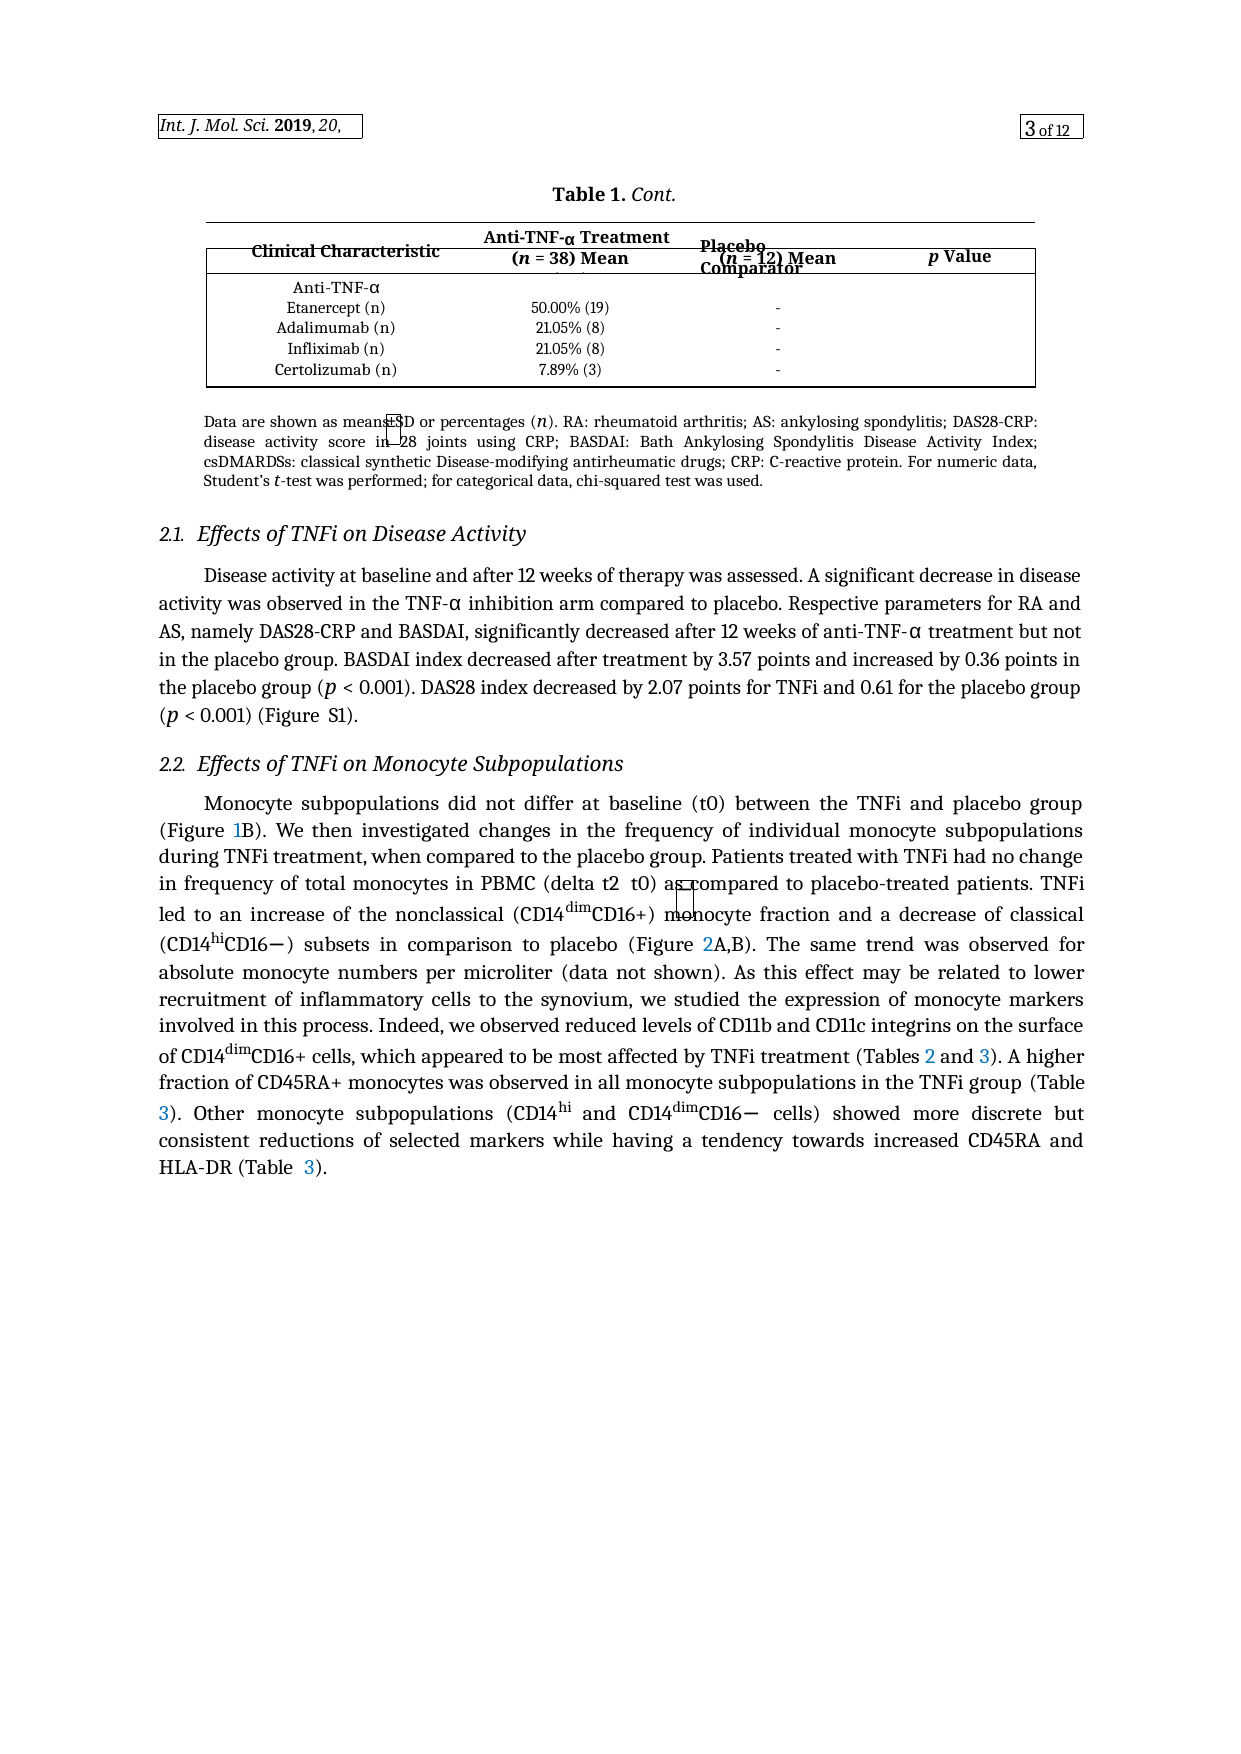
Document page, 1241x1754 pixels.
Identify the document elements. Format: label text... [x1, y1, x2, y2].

table_header (n = 38) Mean (SD) [449, 249, 674, 273]
text p Value [929, 244, 1096, 267]
table_cell 7.89% (3) [449, 360, 674, 386]
table_cell Infliximab (n) [207, 339, 449, 360]
text Clinical Characteristic Anti-TNF-α Treatment [251, 225, 676, 248]
table_cell 50.00% (19) [449, 298, 674, 319]
table_cell - [674, 339, 1035, 360]
table_cell 21.05% (8) [449, 339, 674, 360]
table_cell Anti-TNF-α [207, 274, 449, 298]
text Data are shown as means SD or percentages (n). RA: rheumatoid arthritis; AS: ankylosing spondylitis; DAS28-CRP: disease activity score in 28 joints using CRP; BASDAI: Bath Ankylosing Spondylitis Disease Activity Index; csDMARDSs: classical synthetic Disease-modifying antirheumatic drugs; CRP: C-reactive protein. For numeric data, Student’s t-test was performed; for categorical data, chi-squared test was used. [204, 412, 1039, 491]
text Disease activity at baseline and after 12 weeks of therapy was assessed. A significant decrease in disease activity was observed in the TNF-α inhibition arm compared to placebo. Respective parameters for RA and AS, namely DAS28-CRP and BASDAI, significantly decreased after 12 weeks of anti-TNF-α treatment but not in the placebo group. BASDAI index decreased after treatment by 3.57 points and increased by 0.36 points in the placebo group (p < 0.001). DAS28 index decreased by 2.07 points for TNFi and 0.61 for the placebo group (p < 0.001) (Figure S1). [159, 560, 1081, 728]
table_cell - [674, 360, 1035, 386]
table_cell [449, 274, 674, 298]
table_cell [674, 274, 1035, 298]
list Effects of TNFi on Disease Activity [159, 519, 1096, 548]
text Placebo Comparator [700, 234, 855, 248]
table_header (n = 12) Mean (SD) [674, 249, 1035, 273]
text Table 1. Cont. [148, 182, 676, 207]
table_cell Etanercept (n) [207, 298, 449, 319]
text Monocyte subpopulations did not differ at baseline (t0) between the TNFi and placebo group (Figure 1B). We then investigated changes in the frequency of individual monocyte subpopulations during TNFi treatment, when compared to the placebo group. Patients treated with TNFi had no change in frequency of total monocytes in PBMC (delta t2 t0) as compared to placebo-treated patients. TNFi led to an increase of the nonclassical (CD14dimCD16+) monocyte fraction and a decrease of classical (CD14hiCD16−) subsets in comparison to placebo (Figure 2A,B). The same trend was observed for absolute monocyte numbers per microliter (data not shown). As this effect may be related to lower recruitment of inflammatory cells to the synovium, we studied the expression of monocyte markers involved in this process. Indeed, we observed reduced levels of CD11b and CD11c integrins on the surface of CD14dimCD16+ cells, which appeared to be most affected by TNFi treatment (Tables 2 and 3). A higher fraction of CD45RA+ monocytes was observed in all monocyte subpopulations in the TNFi group (Table 3). Other monocyte subpopulations (CD14hi and CD14dimCD16− cells) showed more discrete but consistent reductions of selected markers while having a tendency towards increased CD45RA and HLA-DR (Table 3). [158, 792, 1085, 1180]
table_cell - [674, 298, 1035, 319]
list Effects of TNFi on Monocyte Subpopulations [159, 749, 1096, 778]
table_cell 21.05% (8) [449, 319, 674, 339]
table_cell - [674, 319, 1035, 339]
table_cell Certolizumab (n) [207, 360, 449, 386]
table_header [207, 249, 449, 273]
table_cell Adalimumab (n) [207, 319, 449, 339]
